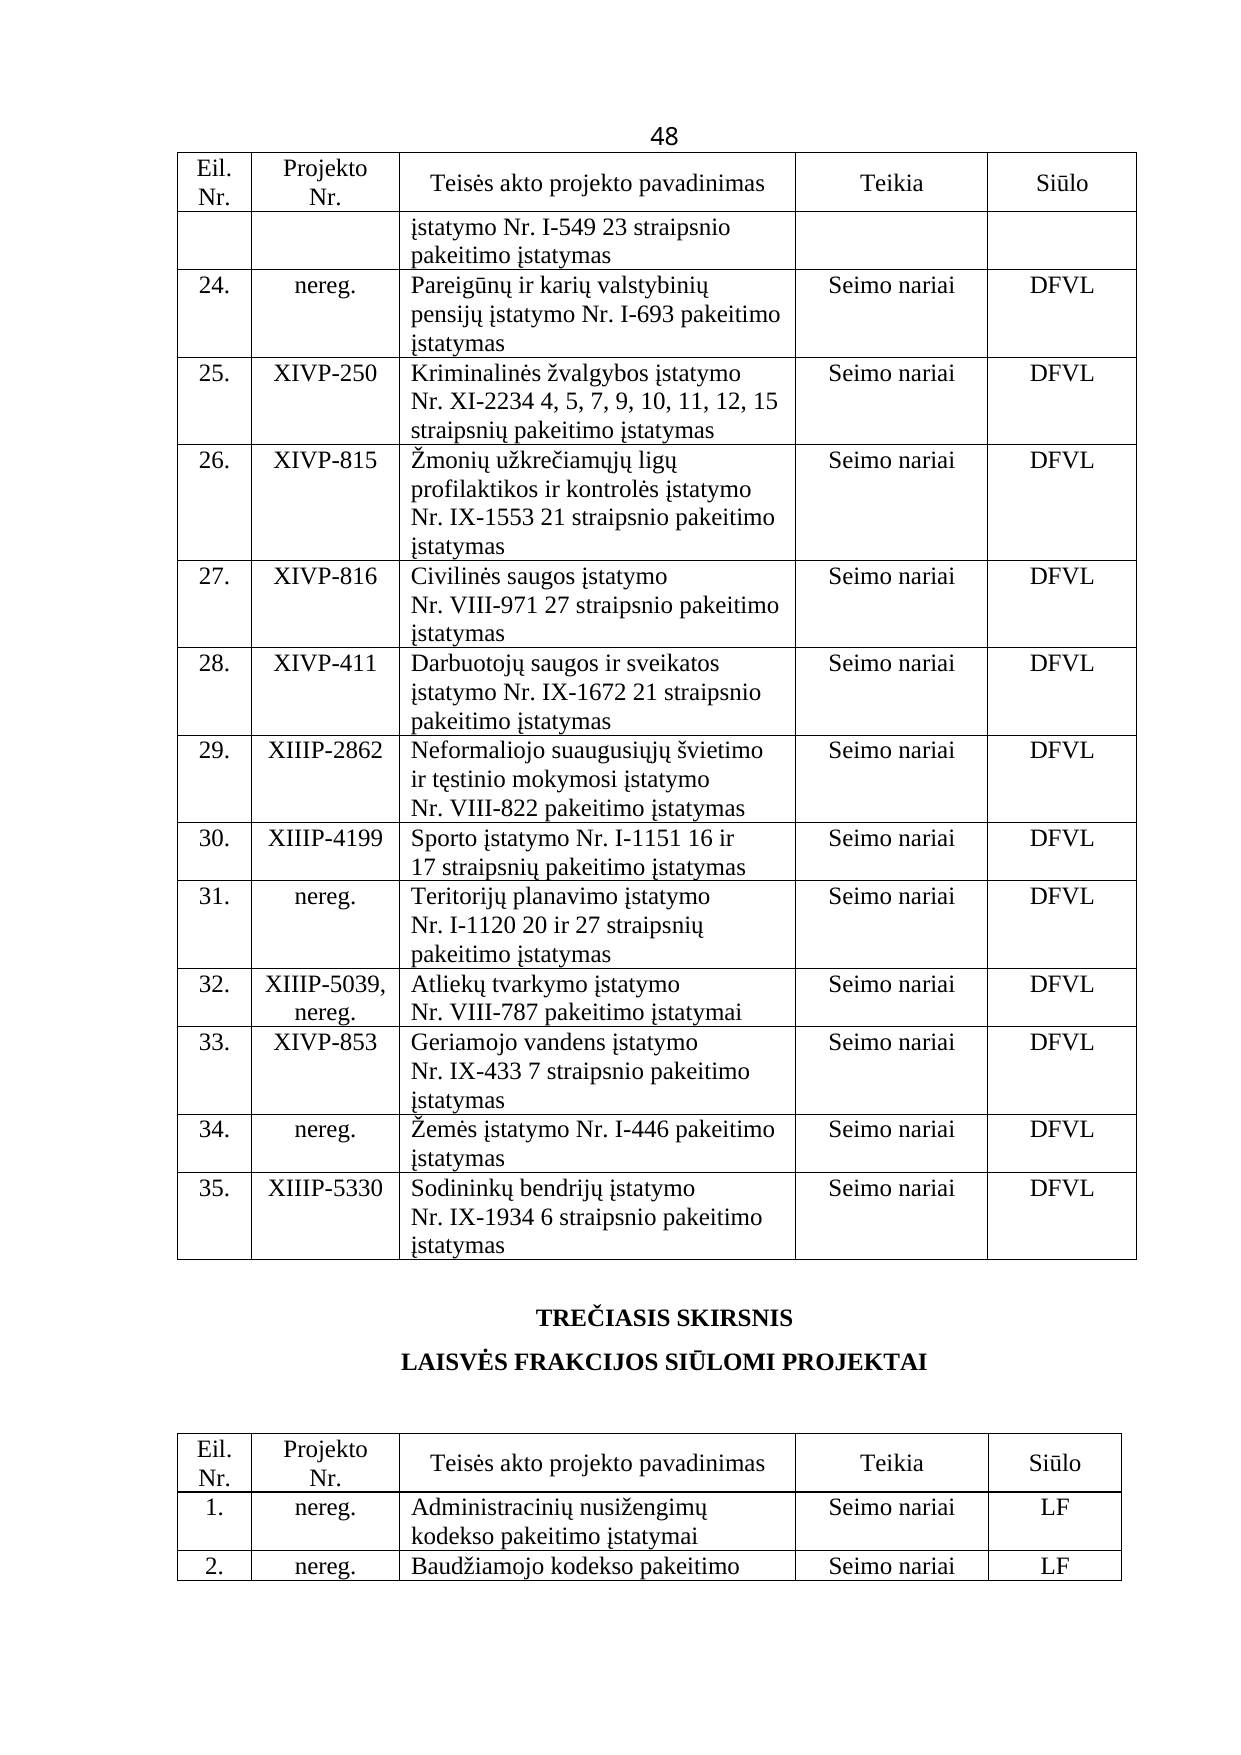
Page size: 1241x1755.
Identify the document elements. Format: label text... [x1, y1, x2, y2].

table_header Projekto Nr. [252, 153, 399, 211]
table_header Teikia [796, 1434, 988, 1491]
table_cell 1. [178, 1493, 251, 1550]
table_cell Neformaliojo suaugusiųjų švietimo ir tęstinio mokymosi įstatymo Nr. VIII-822 pakeitimo įstatymas [400, 736, 795, 822]
table_cell nereg. [252, 1115, 399, 1172]
text TREČIASIS SKIRSNIS [177, 1303, 1152, 1332]
table_cell Seimo nariai [796, 1493, 988, 1550]
table_cell DFVL [988, 1027, 1136, 1113]
table_cell Seimo nariai [796, 881, 987, 968]
table_cell LF [989, 1493, 1121, 1550]
table_cell Sodininkų bendrijų įstatymo Nr. IX-1934 6 straipsnio pakeitimo įstatymas [400, 1173, 795, 1259]
table_cell nereg. [252, 1551, 399, 1580]
table_cell XIIIP-5330 [252, 1173, 399, 1259]
table_cell 30. [178, 823, 251, 880]
table_cell DFVL [988, 823, 1136, 880]
table_cell XIIIP-2862 [252, 736, 399, 822]
table_cell XIVP-853 [252, 1027, 399, 1113]
table_cell Teritorijų planavimo įstatymo Nr. I-1120 20 ir 27 straipsnių pakeitimo įstatymas [400, 881, 795, 968]
table_cell DFVL [988, 270, 1136, 357]
table_cell Civilinės saugos įstatymo Nr. VIII-971 27 straipsnio pakeitimo įstatymas [400, 561, 795, 647]
table_cell nereg. [252, 270, 399, 357]
table_header Teisės akto projekto pavadinimas [400, 1434, 795, 1491]
table_cell XIVP-816 [252, 561, 399, 647]
table_cell Seimo nariai [796, 823, 987, 880]
table_cell DFVL [988, 445, 1136, 560]
table_header Projekto Nr. [252, 1434, 399, 1491]
table_cell Seimo nariai [796, 1551, 988, 1580]
table_header Eil. Nr. [178, 153, 251, 211]
table_cell DFVL [988, 969, 1136, 1026]
table_cell 2. [178, 1551, 251, 1580]
table_cell nereg. [252, 881, 399, 968]
table_cell Pareigūnų ir karių valstybinių pensijų įstatymo Nr. I-693 pakeitimo įstatymas [400, 270, 795, 357]
table_cell Seimo nariai [796, 1173, 987, 1259]
table_cell DFVL [988, 881, 1136, 968]
table_cell Baudžiamojo kodekso pakeitimo [400, 1551, 795, 1580]
table_cell XIVP-815 [252, 445, 399, 560]
table_cell Kriminalinės žvalgybos įstatymo Nr. XI-2234 4, 5, 7, 9, 10, 11, 12, 15 straipsnių pakeitimo įstatymas [400, 358, 795, 444]
table_cell 29. [178, 736, 251, 822]
table_header Teisės akto projekto pavadinimas [400, 153, 795, 211]
table_header Siūlo [988, 153, 1136, 211]
table_cell [178, 212, 251, 269]
table_cell Sporto įstatymo Nr. I-1151 16 ir 17 straipsnių pakeitimo įstatymas [400, 823, 795, 880]
table_cell Seimo nariai [796, 445, 987, 560]
table_cell Seimo nariai [796, 648, 987, 734]
table_cell XIIIP-4199 [252, 823, 399, 880]
table_header Siūlo [989, 1434, 1121, 1491]
table_cell Seimo nariai [796, 358, 987, 444]
table_cell XIVP-250 [252, 358, 399, 444]
table_cell [796, 212, 987, 269]
table_cell 31. [178, 881, 251, 968]
table_cell 26. [178, 445, 251, 560]
table_cell nereg. [252, 1493, 399, 1550]
table_cell DFVL [988, 736, 1136, 822]
table_cell [252, 212, 399, 269]
table_cell Seimo nariai [796, 1115, 987, 1172]
table_cell 33. [178, 1027, 251, 1113]
table_cell Žemės įstatymo Nr. I-446 pakeitimo įstatymas [400, 1115, 795, 1172]
table_cell 35. [178, 1173, 251, 1259]
table_cell Seimo nariai [796, 969, 987, 1026]
table_cell Žmonių užkrečiamųjų ligų profilaktikos ir kontrolės įstatymo Nr. IX-1553 21 straipsnio pakeitimo įstatymas [400, 445, 795, 560]
table_cell DFVL [988, 561, 1136, 647]
table_cell Atliekų tvarkymo įstatymo Nr. VIII-787 pakeitimo įstatymai [400, 969, 795, 1026]
table_header Teikia [796, 153, 987, 211]
table_cell 34. [178, 1115, 251, 1172]
table_cell Geriamojo vandens įstatymo Nr. IX-433 7 straipsnio pakeitimo įstatymas [400, 1027, 795, 1113]
table_cell įstatymo Nr. I-549 23 straipsnio pakeitimo įstatymas [400, 212, 795, 269]
table_cell DFVL [988, 1115, 1136, 1172]
table_cell 24. [178, 270, 251, 357]
table_cell Darbuotojų saugos ir sveikatos įstatymo Nr. IX-1672 21 straipsnio pakeitimo įstatymas [400, 648, 795, 734]
table_cell Seimo nariai [796, 270, 987, 357]
table_cell 25. [178, 358, 251, 444]
table_cell LF [989, 1551, 1121, 1580]
table_cell XIVP-411 [252, 648, 399, 734]
table_cell 32. [178, 969, 251, 1026]
table_cell Administracinių nusižengimų kodekso pakeitimo įstatymai [400, 1493, 795, 1550]
table_cell Seimo nariai [796, 561, 987, 647]
table_cell DFVL [988, 648, 1136, 734]
table_cell DFVL [988, 358, 1136, 444]
table_cell Seimo nariai [796, 1027, 987, 1113]
table_cell Seimo nariai [796, 736, 987, 822]
table_cell 28. [178, 648, 251, 734]
text LAISVĖS FRAKCIJOS SIŪLOMI PROJEKTAI [177, 1347, 1152, 1375]
table_cell 27. [178, 561, 251, 647]
table_header Eil. Nr. [178, 1434, 251, 1491]
table_cell DFVL [988, 1173, 1136, 1259]
table_cell [988, 212, 1136, 269]
table_cell XIIIP-5039, nereg. [252, 969, 399, 1026]
